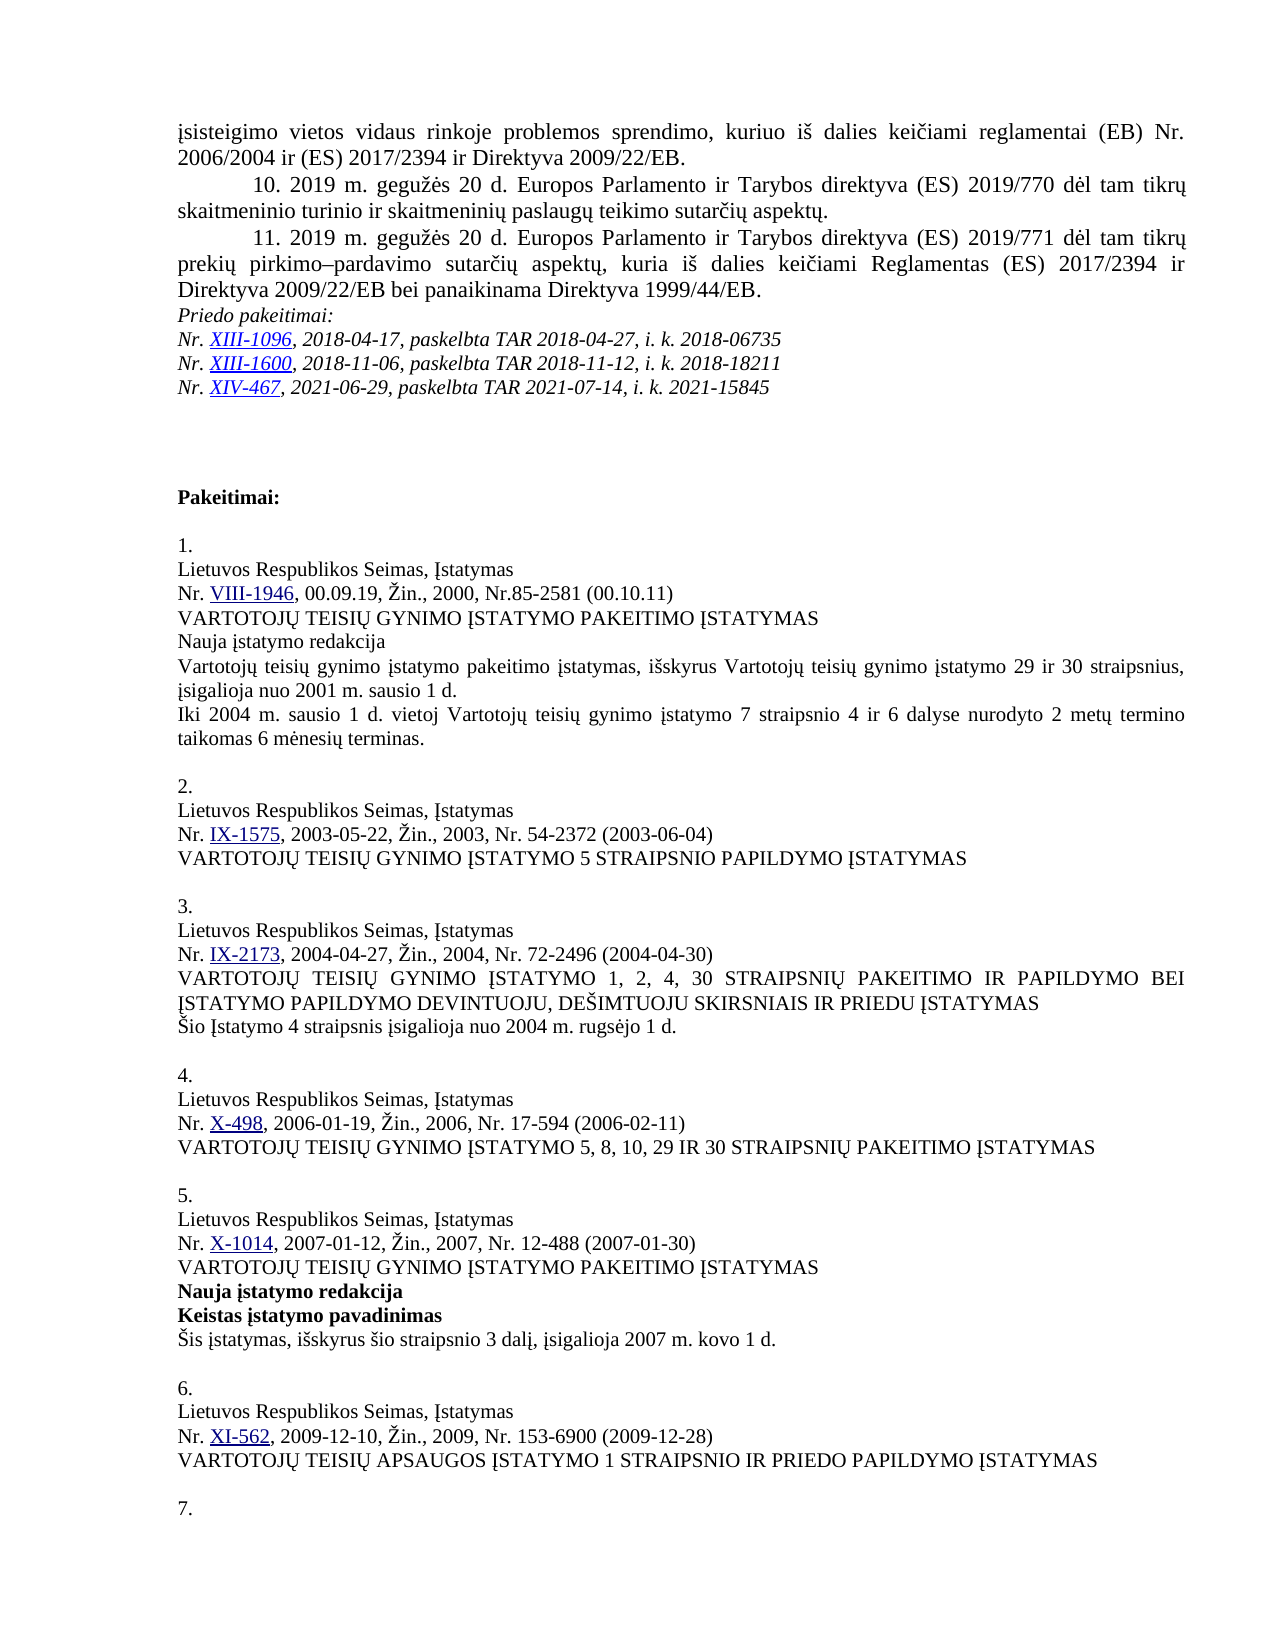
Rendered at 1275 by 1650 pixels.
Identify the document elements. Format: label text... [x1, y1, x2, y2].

text Iki 2004 m. sausio 1 d. vietoj Vartotojų teisių gynimo įstatymo 7 straipsnio 4 ir 6 dalyse nurodyto 2 metų termino taikomas 6 mėnesių terminas. [177, 702, 1186, 750]
text Priedo pakeitimai: [177, 303, 1186, 327]
text Vartotojų teisių gynimo įstatymo pakeitimo įstatymas, išskyrus Vartotojų teisių gynimo įstatymo 29 ir 30 straipsnius, įsigalioja nuo 2001 m. sausio 1 d. [177, 653, 1186, 702]
text Lietuvos Respublikos Seimas, Įstatymas [177, 918, 1186, 942]
text Nr. VIII-1946, 00.09.19, Žin., 2000, Nr.85-2581 (00.10.11) [177, 581, 1186, 605]
text 4. [177, 1063, 1186, 1087]
text VARTOTOJŲ TEISIŲ GYNIMO ĮSTATYMO 5 STRAIPSNIO PAPILDYMO ĮSTATYMAS [177, 846, 1186, 870]
text 1. [177, 533, 1186, 557]
text Šis įstatymas, išskyrus šio straipsnio 3 dalį, įsigalioja 2007 m. kovo 1 d. [177, 1327, 1186, 1351]
text VARTOTOJŲ TEISIŲ GYNIMO ĮSTATYMO 5, 8, 10, 29 IR 30 STRAIPSNIŲ PAKEITIMO ĮSTATYMAS [177, 1135, 1186, 1159]
text Keistas įstatymo pavadinimas [177, 1303, 1186, 1327]
text Nr. X-498, 2006-01-19, Žin., 2006, Nr. 17-594 (2006-02-11) [177, 1111, 1186, 1135]
text 10. 2019 m. gegužės 20 d. Europos Parlamento ir Tarybos direktyva (ES) 2019/770 dėl tam tikrų skaitmeninio turinio ir skaitmeninių paslaugų teikimo sutarčių aspektų. [177, 171, 1186, 223]
text VARTOTOJŲ TEISIŲ GYNIMO ĮSTATYMO PAKEITIMO ĮSTATYMAS [177, 1255, 1186, 1279]
text VARTOTOJŲ TEISIŲ GYNIMO ĮSTATYMO 1, 2, 4, 30 STRAIPSNIŲ PAKEITIMO IR PAPILDYMO BEI ĮSTATYMO PAPILDYMO DEVINTUOJU, DEŠIMTUOJU SKIRSNIAIS IR PRIEDU ĮSTATYMAS [177, 966, 1186, 1014]
text įsisteigimo vietos vidaus rinkoje problemos sprendimo, kuriuo iš dalies keičiami reglamentai (EB) Nr. 2006/2004 ir (ES) 2017/2394 ir Direktyva 2009/22/EB. [177, 118, 1186, 171]
text Nr. XI-562, 2009-12-10, Žin., 2009, Nr. 153-6900 (2009-12-28) [177, 1423, 1186, 1448]
text Nauja įstatymo redakcija [177, 629, 1186, 653]
text 6. [177, 1375, 1186, 1399]
text Nr. XIII-1600, 2018-11-06, paskelbta TAR 2018-11-12, i. k. 2018-18211 [177, 351, 1186, 375]
text 5. [177, 1183, 1186, 1207]
text Lietuvos Respublikos Seimas, Įstatymas [177, 557, 1186, 581]
text Lietuvos Respublikos Seimas, Įstatymas [177, 1087, 1186, 1111]
text Šio Įstatymo 4 straipsnis įsigalioja nuo 2004 m. rugsėjo 1 d. [177, 1014, 1186, 1038]
text VARTOTOJŲ TEISIŲ APSAUGOS ĮSTATYMO 1 STRAIPSNIO IR PRIEDO PAPILDYMO ĮSTATYMAS [177, 1448, 1186, 1472]
text 2. [177, 774, 1186, 798]
text Lietuvos Respublikos Seimas, Įstatymas [177, 798, 1186, 822]
text Nr. XIII-1096, 2018-04-17, paskelbta TAR 2018-04-27, i. k. 2018-06735 [177, 327, 1186, 351]
text Nr. XIV-467, 2021-06-29, paskelbta TAR 2021-07-14, i. k. 2021-15845 [177, 375, 1186, 399]
text VARTOTOJŲ TEISIŲ GYNIMO ĮSTATYMO PAKEITIMO ĮSTATYMAS [177, 605, 1186, 629]
text 11. 2019 m. gegužės 20 d. Europos Parlamento ir Tarybos direktyva (ES) 2019/771 dėl tam tikrų prekių pirkimo–pardavimo sutarčių aspektų, kuria iš dalies keičiami Reglamentas (ES) 2017/2394 ir Direktyva 2009/22/EB bei panaikinama Direktyva 1999/44/EB. [177, 223, 1186, 303]
text Pakeitimai: [177, 485, 1186, 509]
text 3. [177, 894, 1186, 918]
text Nr. X-1014, 2007-01-12, Žin., 2007, Nr. 12-488 (2007-01-30) [177, 1231, 1186, 1255]
text Nr. IX-2173, 2004-04-27, Žin., 2004, Nr. 72-2496 (2004-04-30) [177, 942, 1186, 966]
text Nauja įstatymo redakcija [177, 1279, 1186, 1303]
text Nr. IX-1575, 2003-05-22, Žin., 2003, Nr. 54-2372 (2003-06-04) [177, 822, 1186, 846]
text Lietuvos Respublikos Seimas, Įstatymas [177, 1399, 1186, 1423]
text 7. [177, 1496, 1186, 1520]
text Lietuvos Respublikos Seimas, Įstatymas [177, 1207, 1186, 1231]
